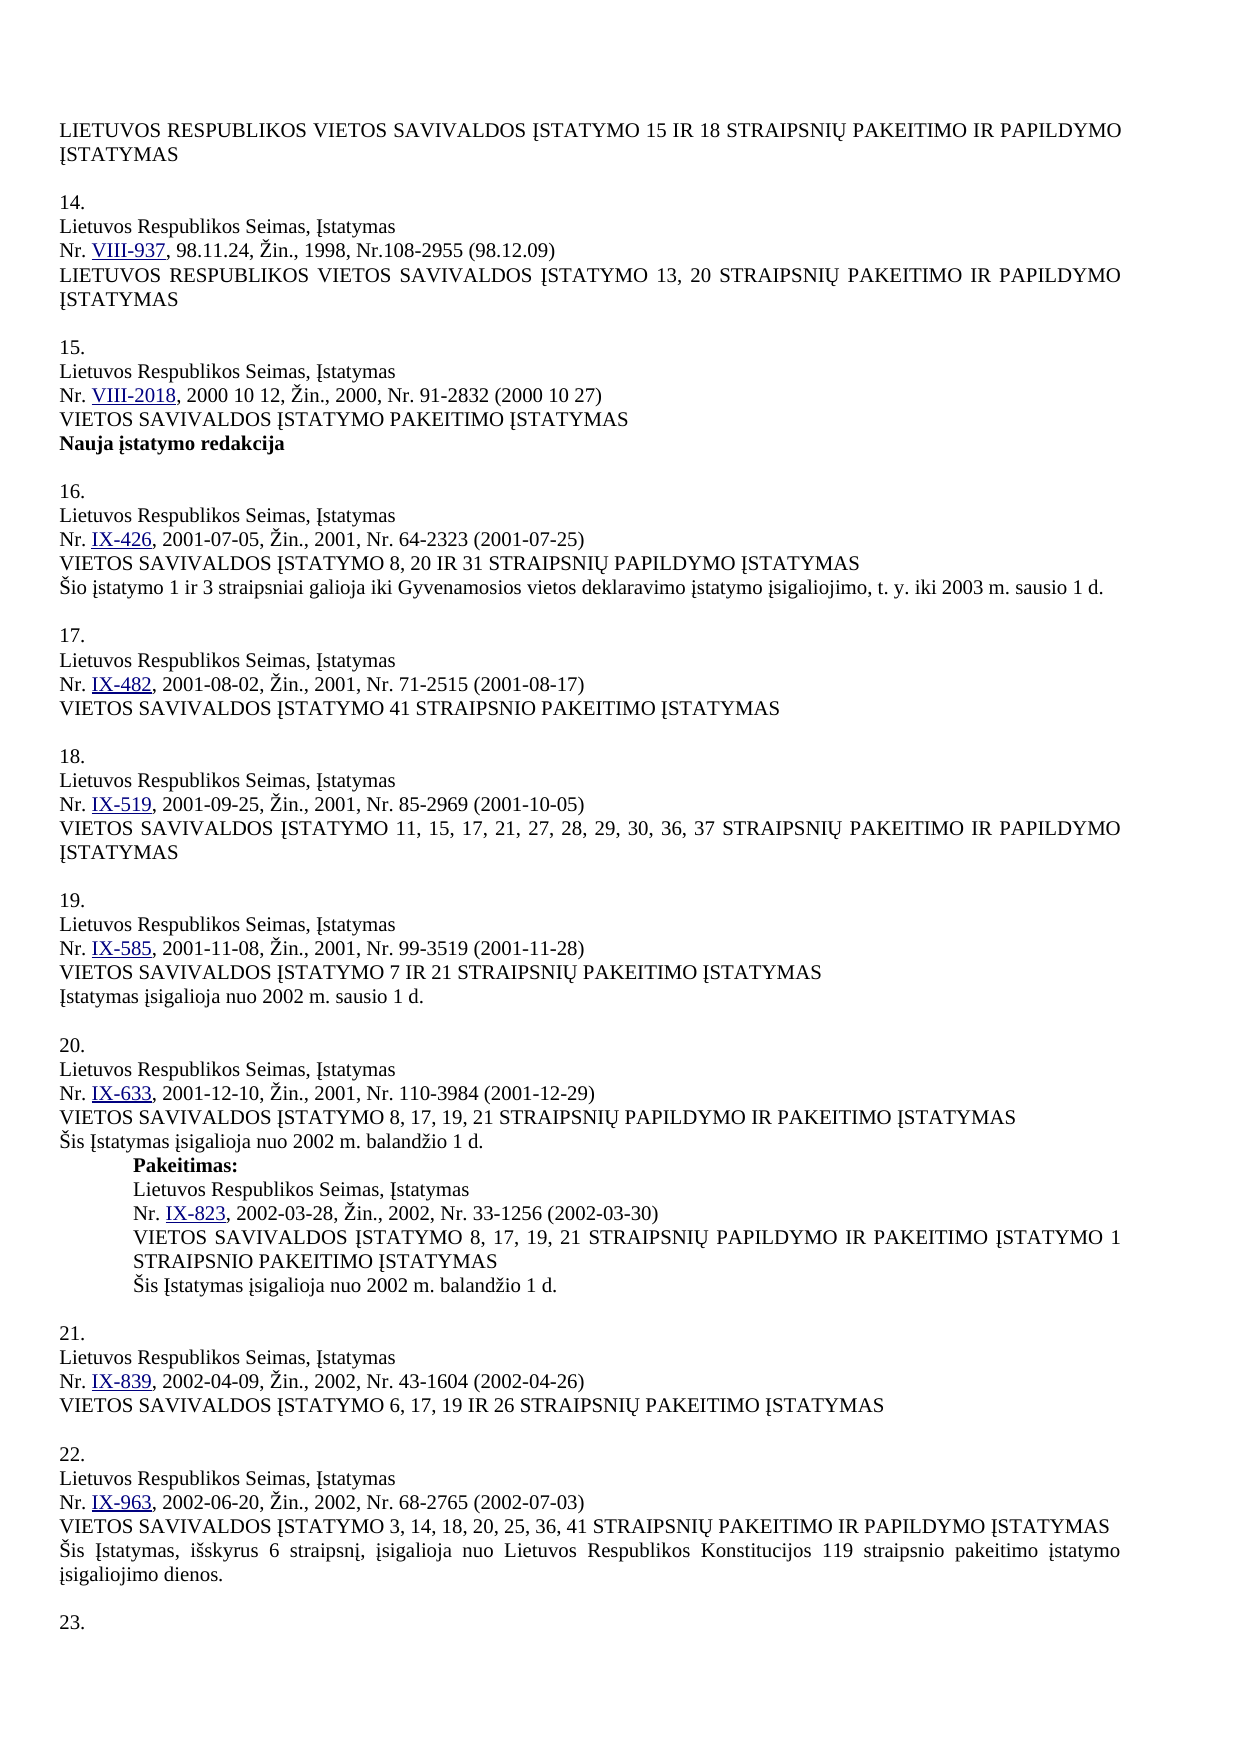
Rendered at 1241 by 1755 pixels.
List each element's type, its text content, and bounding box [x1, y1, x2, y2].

text 21. [59, 1321, 1122, 1345]
text VIETOS SAVIVALDOS ĮSTATYMO 41 STRAIPSNIO PAKEITIMO ĮSTATYMAS [59, 696, 1122, 720]
text Šis Įstatymas įsigalioja nuo 2002 m. balandžio 1 d. [59, 1273, 1122, 1297]
text 20. [59, 1032, 1122, 1057]
text VIETOS SAVIVALDOS ĮSTATYMO PAKEITIMO ĮSTATYMAS [59, 407, 1122, 431]
text Lietuvos Respublikos Seimas, Įstatymas [59, 359, 1122, 383]
text Nr. IX-963, 2002-06-20, Žin., 2002, Nr. 68-2765 (2002-07-03) [59, 1490, 1122, 1514]
text Nauja įstatymo redakcija [59, 431, 1122, 455]
text Lietuvos Respublikos Seimas, Įstatymas [59, 503, 1122, 527]
text VIETOS SAVIVALDOS ĮSTATYMO 3, 14, 18, 20, 25, 36, 41 STRAIPSNIŲ PAKEITIMO IR PAPILDYMO ĮSTATYMAS [59, 1514, 1122, 1538]
text Nr. VIII-2018, 2000 10 12, Žin., 2000, Nr. 91-2832 (2000 10 27) [59, 383, 1122, 407]
text Nr. IX-585, 2001-11-08, Žin., 2001, Nr. 99-3519 (2001-11-28) [59, 936, 1122, 960]
text LIETUVOS RESPUBLIKOS VIETOS SAVIVALDOS ĮSTATYMO 13, 20 STRAIPSNIŲ PAKEITIMO IR PAPILDYMO ĮSTATYMAS [59, 262, 1122, 311]
text VIETOS SAVIVALDOS ĮSTATYMO 6, 17, 19 IR 26 STRAIPSNIŲ PAKEITIMO ĮSTATYMAS [59, 1393, 1122, 1417]
text 15. [59, 335, 1122, 359]
text Lietuvos Respublikos Seimas, Įstatymas [59, 647, 1122, 672]
text Lietuvos Respublikos Seimas, Įstatymas [59, 1466, 1122, 1490]
text VIETOS SAVIVALDOS ĮSTATYMO 8, 17, 19, 21 STRAIPSNIŲ PAPILDYMO IR PAKEITIMO ĮSTATYMAS [59, 1105, 1122, 1129]
text Nr. IX-839, 2002-04-09, Žin., 2002, Nr. 43-1604 (2002-04-26) [59, 1369, 1122, 1393]
text Lietuvos Respublikos Seimas, Įstatymas [59, 912, 1122, 936]
text Šis Įstatymas įsigalioja nuo 2002 m. balandžio 1 d. [59, 1129, 1122, 1153]
text Nr. VIII-937, 98.11.24, Žin., 1998, Nr.108-2955 (98.12.09) [59, 238, 1122, 262]
text Lietuvos Respublikos Seimas, Įstatymas [59, 1057, 1122, 1081]
text Nr. IX-633, 2001-12-10, Žin., 2001, Nr. 110-3984 (2001-12-29) [59, 1081, 1122, 1105]
text 16. [59, 479, 1122, 503]
text Pakeitimas: [59, 1153, 1122, 1177]
text VIETOS SAVIVALDOS ĮSTATYMO 8, 20 IR 31 STRAIPSNIŲ PAPILDYMO ĮSTATYMAS [59, 551, 1122, 575]
text Nr. IX-482, 2001-08-02, Žin., 2001, Nr. 71-2515 (2001-08-17) [59, 672, 1122, 696]
text Nr. IX-519, 2001-09-25, Žin., 2001, Nr. 85-2969 (2001-10-05) [59, 792, 1122, 816]
text Nr. IX-426, 2001-07-05, Žin., 2001, Nr. 64-2323 (2001-07-25) [59, 527, 1122, 551]
text 14. [59, 190, 1122, 214]
text Lietuvos Respublikos Seimas, Įstatymas [59, 1345, 1122, 1369]
text Šio įstatymo 1 ir 3 straipsniai galioja iki Gyvenamosios vietos deklaravimo įstatymo įsigaliojimo, t. y. iki 2003 m. sausio 1 d. [59, 575, 1122, 599]
text 19. [59, 888, 1122, 912]
text Lietuvos Respublikos Seimas, Įstatymas [59, 768, 1122, 792]
text 17. [59, 623, 1122, 647]
text 23. [59, 1610, 1122, 1634]
text Lietuvos Respublikos Seimas, Įstatymas [59, 214, 1122, 238]
text Įstatymas įsigalioja nuo 2002 m. sausio 1 d. [59, 984, 1122, 1008]
text 18. [59, 744, 1122, 768]
text Šis Įstatymas, išskyrus 6 straipsnį, įsigalioja nuo Lietuvos Respublikos Konstitucijos 119 straipsnio pakeitimo įstatymo įsigaliojimo dienos. [59, 1538, 1122, 1586]
text Lietuvos Respublikos Seimas, Įstatymas [59, 1177, 1122, 1201]
text VIETOS SAVIVALDOS ĮSTATYMO 11, 15, 17, 21, 27, 28, 29, 30, 36, 37 STRAIPSNIŲ PAKEITIMO IR PAPILDYMO ĮSTATYMAS [59, 816, 1122, 864]
text VIETOS SAVIVALDOS ĮSTATYMO 8, 17, 19, 21 STRAIPSNIŲ PAPILDYMO IR PAKEITIMO ĮSTATYMO 1 STRAIPSNIO PAKEITIMO ĮSTATYMAS [133, 1225, 1122, 1273]
text VIETOS SAVIVALDOS ĮSTATYMO 7 IR 21 STRAIPSNIŲ PAKEITIMO ĮSTATYMAS [59, 960, 1122, 984]
text LIETUVOS RESPUBLIKOS VIETOS SAVIVALDOS ĮSTATYMO 15 IR 18 STRAIPSNIŲ PAKEITIMO IR PAPILDYMO ĮSTATYMAS [59, 118, 1122, 166]
text Nr. IX-823, 2002-03-28, Žin., 2002, Nr. 33-1256 (2002-03-30) [59, 1201, 1122, 1225]
text 22. [59, 1442, 1122, 1466]
